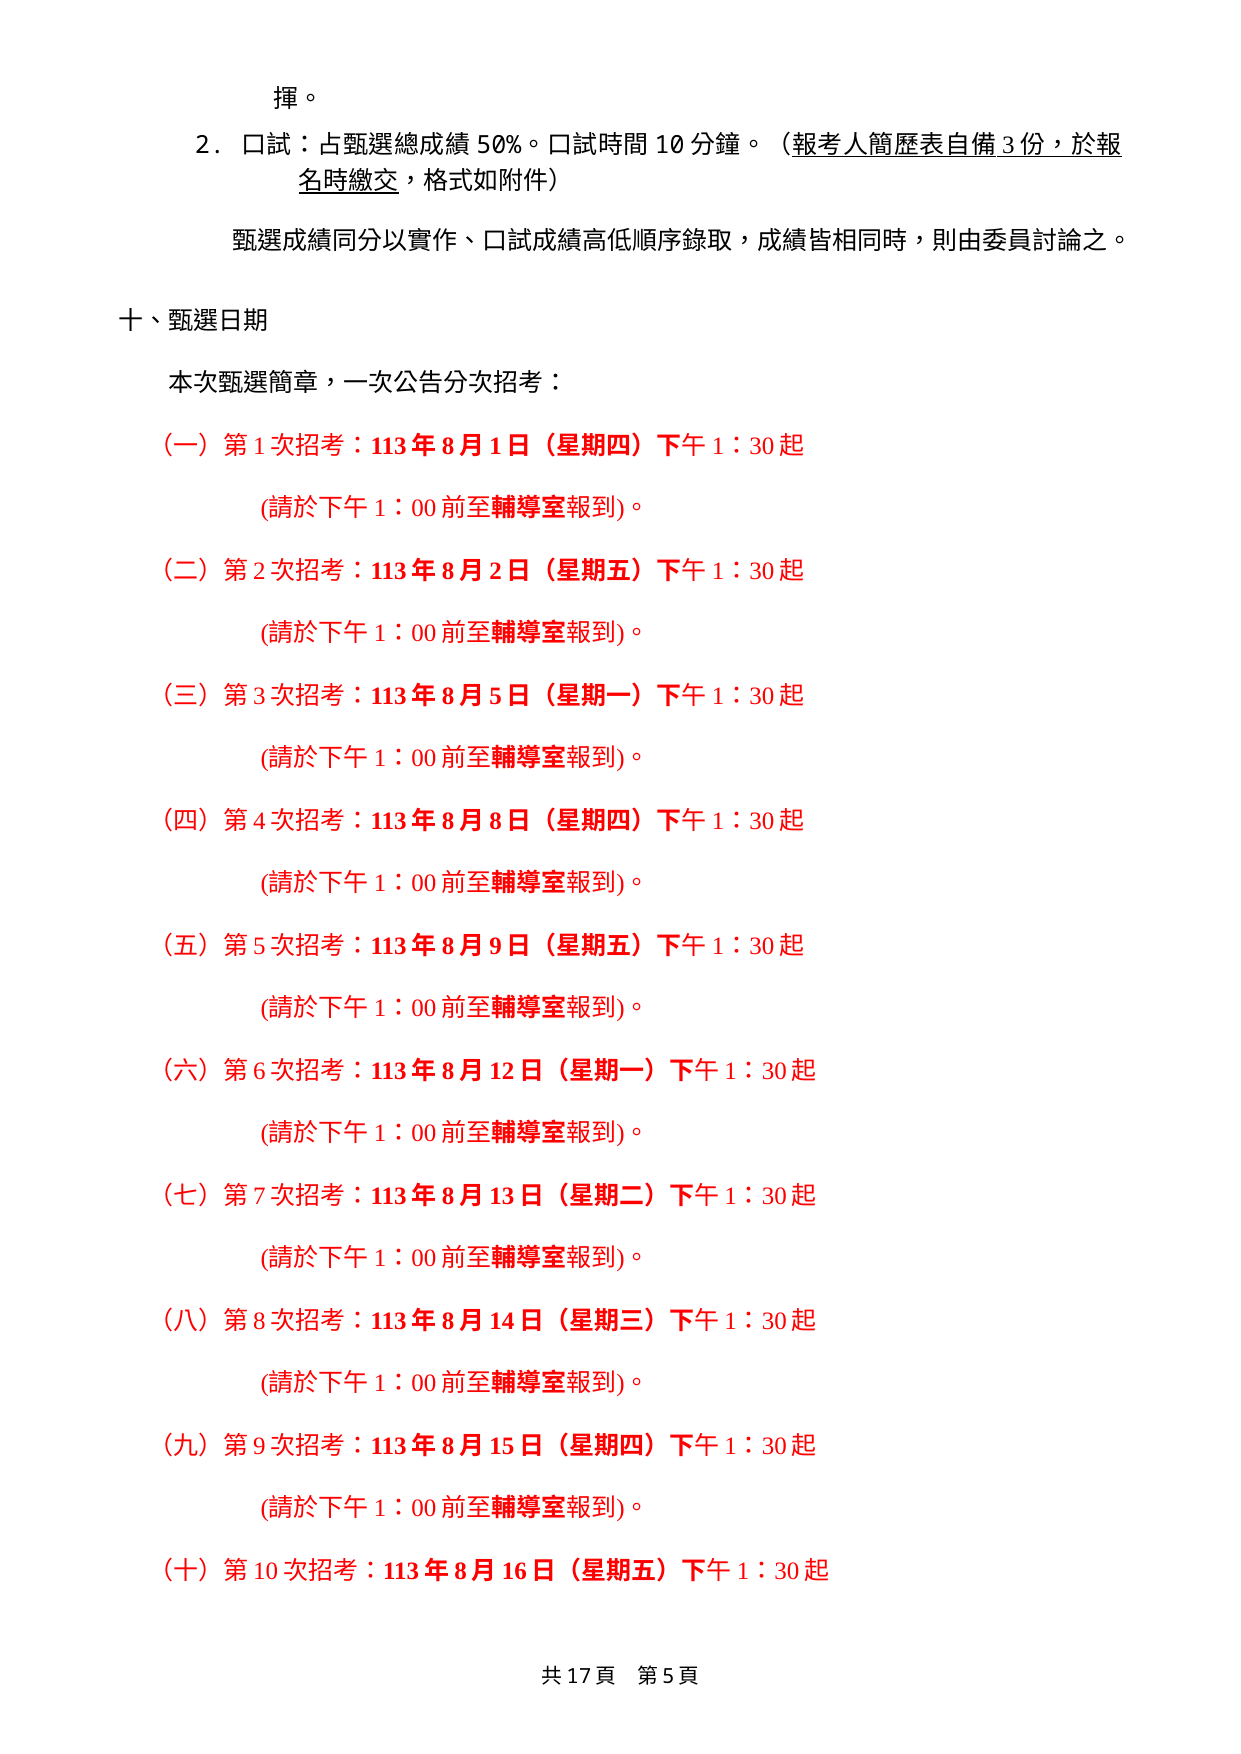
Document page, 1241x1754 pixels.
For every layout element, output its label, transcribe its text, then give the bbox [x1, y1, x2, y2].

list 情境演練題目於當天考前15分鐘進行抽籤決定考題，無扮演個案，請自行發揮。 [223, 78, 1122, 114]
text (請於下午1：00前至輔導室報到)。 [148, 589, 1122, 652]
text (請於下午1：00前至輔導室報到)。 [148, 464, 1122, 527]
text （八）第8次招考：113年8月14日（星期三）下午1：30起 [148, 1277, 1122, 1339]
text （一）第1次招考：113年8月1日（星期四）下午1：30起 [148, 402, 1122, 464]
text （九）第9次招考：113年8月15日（星期四）下午1：30起 [148, 1402, 1122, 1464]
text 2. 口試：占甄選總成績50%。口試時間10分鐘。（報考人簡歷表自備3份，於報名時繳交，格式如附件） [194, 124, 1122, 197]
text （六）第6次招考：113年8月12日（星期一）下午1：30起 [148, 1027, 1122, 1089]
text 十、甄選日期 [118, 277, 1122, 339]
text (請於下午1：00前至輔導室報到)。 [148, 1339, 1122, 1402]
text （四）第4次招考：113年8月8日（星期四）下午1：30起 [148, 777, 1122, 839]
text (請於下午1：00前至輔導室報到)。 [148, 1464, 1122, 1527]
text (請於下午1：00前至輔導室報到)。 [148, 839, 1122, 902]
text (請於下午1：00前至輔導室報到)。 [148, 1089, 1122, 1152]
text （五）第5次招考：113年8月9日（星期五）下午1：30起 [148, 902, 1122, 964]
text (請於下午1：00前至輔導室報到)。 [148, 964, 1122, 1027]
text (請於下午1：00前至輔導室報到)。 [148, 714, 1122, 777]
text 甄選成績同分以實作、口試成績高低順序錄取，成績皆相同時，則由委員討論之。 [172, 197, 1122, 259]
text (請於下午1：00前至輔導室報到)。 [148, 1214, 1122, 1277]
text （二）第2次招考：113年8月2日（星期五）下午1：30起 [148, 527, 1122, 589]
text 本次甄選簡章，一次公告分次招考： [168, 339, 1122, 402]
text （七）第7次招考：113年8月13日（星期二）下午1：30起 [148, 1152, 1122, 1214]
text （三）第3次招考：113年8月5日（星期一）下午1：30起 [148, 652, 1122, 714]
text （十）第10次招考：113年8月16日（星期五）下午1：30起 [148, 1527, 1122, 1589]
